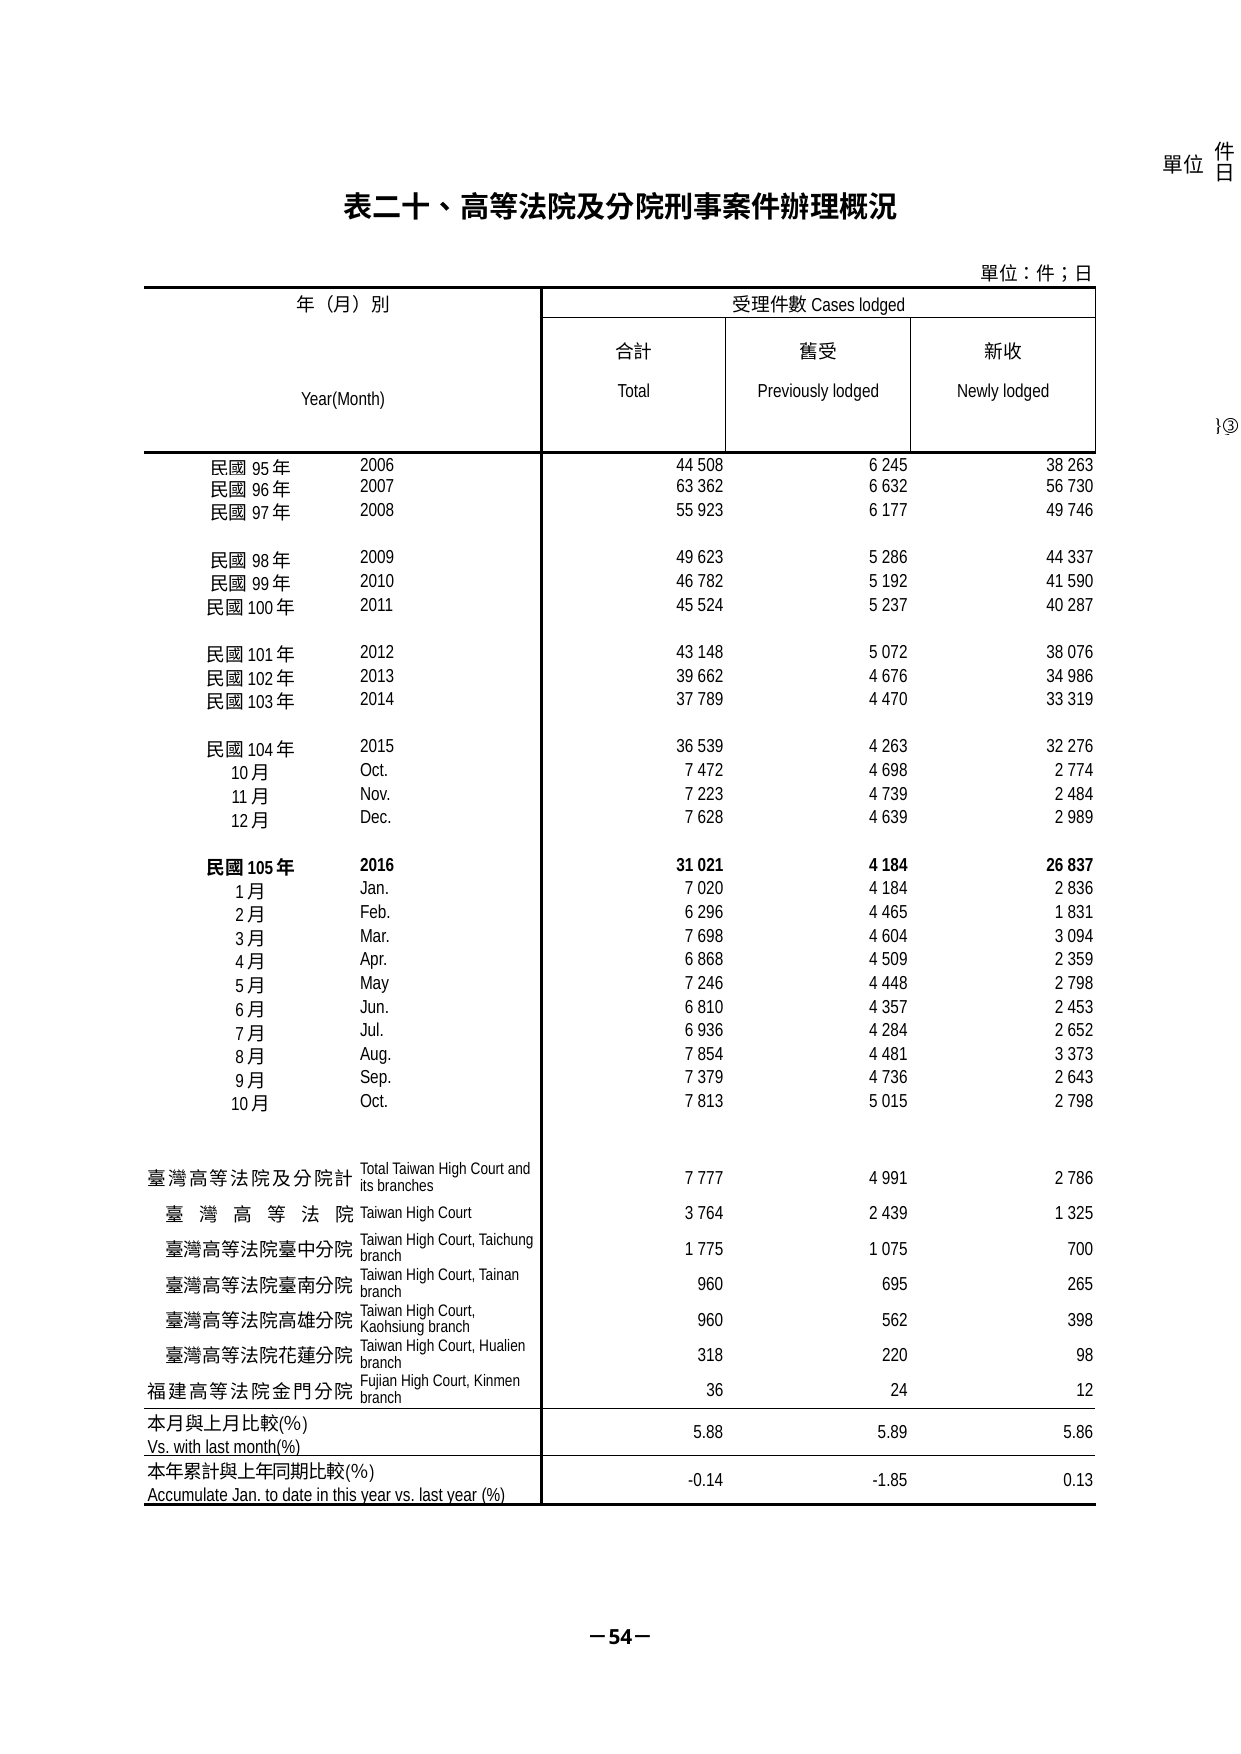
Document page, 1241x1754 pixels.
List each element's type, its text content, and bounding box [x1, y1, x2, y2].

table_cell Feb. [357, 900, 540, 923]
table_cell 2 798 [910, 971, 1096, 994]
table_cell [726, 522, 910, 545]
table_cell 36 [543, 1373, 726, 1408]
table_cell 2 643 [910, 1065, 1096, 1089]
table_cell Taiwan High Court, Tainan branch [357, 1266, 540, 1302]
table_cell 41 590 [910, 569, 1096, 592]
table_cell 4 448 [726, 971, 910, 994]
table_cell 7 223 [543, 782, 726, 805]
table_cell 33 319 [910, 687, 1096, 711]
table_cell [543, 522, 726, 545]
table_cell 1 325 [910, 1195, 1096, 1231]
table_cell 26 837 [910, 853, 1096, 876]
table_cell 960 [543, 1302, 726, 1337]
table_cell 4 184 [726, 853, 910, 876]
table_cell 7 246 [543, 971, 726, 994]
table_cell 3月 [144, 924, 357, 947]
table_cell May [357, 971, 540, 994]
table_cell 98 [910, 1337, 1096, 1372]
table_cell 4月 [144, 947, 357, 971]
table_cell 2009 [357, 545, 540, 569]
table_cell Year(Month) [144, 380, 540, 451]
table_cell 12月 [144, 805, 357, 829]
table_cell 4 739 [726, 782, 910, 805]
text 單位：件；日 [148, 259, 1092, 286]
table_cell Jan. [357, 876, 540, 900]
table_cell 2006 [357, 454, 540, 474]
table_cell 0.13 [910, 1455, 1096, 1502]
table_header 年（月）別 [1215, 411, 1240, 435]
table_cell 民國 98年 [144, 545, 357, 569]
table_cell 49 623 [543, 545, 726, 569]
table_cell 4 991 [726, 1160, 910, 1195]
table_cell 7 854 [543, 1042, 726, 1065]
table_cell 6 868 [543, 947, 726, 971]
table_cell 7 379 [543, 1065, 726, 1089]
table_cell [144, 616, 357, 640]
table_cell 新收 [911, 318, 1095, 380]
table_cell [357, 522, 540, 545]
table_cell 7 472 [543, 758, 726, 782]
table_cell 4 736 [726, 1065, 910, 1089]
table_cell 398 [910, 1302, 1096, 1337]
text 表二十、高等法院及分院刑事案件辦理概況 [148, 183, 1092, 225]
table_cell 1月 [144, 876, 357, 900]
table_cell [144, 829, 357, 853]
table_cell 24 [726, 1373, 910, 1408]
table_cell [910, 616, 1096, 640]
table_cell 2010 [357, 569, 540, 592]
table_cell 民國 96年 [144, 474, 357, 498]
table_header 年（月）別 [144, 289, 540, 380]
table_cell Apr. [357, 947, 540, 971]
table_cell Oct. [357, 1089, 540, 1113]
table_cell 700 [910, 1231, 1096, 1266]
table_cell Taiwan High Court [357, 1195, 540, 1231]
table_cell 臺灣高等法院花蓮分院 [144, 1337, 357, 1372]
table_cell 民國 99年 [144, 569, 357, 592]
table_cell [357, 616, 540, 640]
table_cell [726, 1136, 910, 1160]
table_cell 6 632 [726, 474, 910, 498]
table_cell 5 286 [726, 545, 910, 569]
table_cell 49 746 [910, 498, 1096, 522]
table_cell Nov. [357, 782, 540, 805]
table_cell 695 [726, 1266, 910, 1302]
table_cell 7 698 [543, 924, 726, 947]
table_cell Jul. [357, 1018, 540, 1042]
table_cell 2 484 [910, 782, 1096, 805]
table_cell Aug. [357, 1042, 540, 1065]
table_cell [144, 711, 357, 734]
table_cell 民國103年 [144, 687, 357, 711]
table_cell Taiwan High Court, Hualien branch [357, 1337, 540, 1372]
table_cell 9月 [144, 1065, 357, 1089]
table_cell -1.85 [726, 1456, 910, 1502]
table_cell 6 810 [543, 995, 726, 1018]
table_cell 6 936 [543, 1018, 726, 1042]
table_cell 55 923 [543, 498, 726, 522]
table_cell 2 989 [910, 805, 1096, 829]
table_cell 合計 [543, 318, 725, 380]
table_cell 民國 97年 [144, 498, 357, 522]
table_cell 2016 [357, 853, 540, 876]
table_cell 562 [726, 1302, 910, 1337]
table_cell 臺灣高等法院臺中分院 [144, 1231, 357, 1266]
table_cell 2 439 [726, 1195, 910, 1231]
table_cell 6月 [144, 995, 357, 1018]
table_cell 3 094 [910, 924, 1096, 947]
table_cell 2 786 [910, 1160, 1096, 1195]
table_cell 6 296 [543, 900, 726, 923]
table_cell [144, 1113, 357, 1136]
table_cell 2 836 [910, 876, 1096, 900]
table_cell 民國101年 [144, 640, 357, 663]
table_cell [910, 1113, 1096, 1136]
table_cell Sep. [357, 1065, 540, 1089]
table_cell 38 076 [910, 640, 1096, 663]
table_cell [357, 711, 540, 734]
table_cell 本月與上月比較(％) Vs. with last month(%) [144, 1409, 540, 1455]
table_cell Taiwan High Court, Kaohsiung branch [357, 1302, 540, 1337]
table_cell 37 789 [543, 687, 726, 711]
table_cell 4 184 [726, 876, 910, 900]
table_cell 5 015 [726, 1089, 910, 1113]
table_cell 36 539 [543, 734, 726, 758]
table_cell 10月 [144, 758, 357, 782]
table_cell 1 775 [543, 1231, 726, 1266]
text 件日 [1212, 141, 1240, 184]
table_cell 福建高等法院金門分院 [144, 1373, 357, 1408]
table_cell 2013 [357, 664, 540, 687]
table_cell Oct. [357, 758, 540, 782]
table_cell Dec. [357, 805, 540, 829]
table_cell 1 831 [910, 900, 1096, 923]
table_cell [726, 829, 910, 853]
table_cell [543, 1113, 726, 1136]
table_cell 39 662 [543, 664, 726, 687]
table_cell 民國104年 [144, 734, 357, 758]
table_cell 5.88 [543, 1409, 726, 1455]
table_cell [726, 1113, 910, 1136]
table_cell 4 357 [726, 995, 910, 1018]
table_cell 4 263 [726, 734, 910, 758]
table_cell 46 782 [543, 569, 726, 592]
table_cell 民國 95年 [144, 454, 357, 474]
table_cell 本年累計與上年同期比較(％) Accumulate Jan. to date in this year vs. last year (%) [144, 1456, 540, 1502]
table_cell [910, 829, 1096, 853]
table_cell 11月 [144, 782, 357, 805]
table_cell 2 774 [910, 758, 1096, 782]
table_cell 臺灣高等法院及分院計 [144, 1160, 357, 1195]
table_cell 4 676 [726, 664, 910, 687]
table_cell 2008 [357, 498, 540, 522]
text 單位： [1162, 148, 1212, 173]
table_cell 民國100年 [144, 593, 357, 616]
table_cell 5 192 [726, 569, 910, 592]
table_cell 臺灣高等法院臺南分院 [144, 1266, 357, 1302]
table_cell 2015 [357, 734, 540, 758]
table_cell 265 [910, 1266, 1096, 1302]
table_cell 7 020 [543, 876, 726, 900]
table_cell [543, 829, 726, 853]
table_cell 44 508 [543, 454, 726, 474]
table_cell 2014 [357, 687, 540, 711]
table_cell 318 [543, 1337, 726, 1372]
table_cell 4 604 [726, 924, 910, 947]
table_cell Fujian High Court, Kinmen branch [357, 1373, 540, 1408]
table_cell 10月 [144, 1089, 357, 1113]
table_cell 2 453 [910, 995, 1096, 1018]
table_cell 5.89 [726, 1409, 910, 1455]
table_cell 4 698 [726, 758, 910, 782]
table_cell Total Taiwan High Court and its branches [357, 1160, 540, 1195]
table_cell 32 276 [910, 734, 1096, 758]
table_cell 2011 [357, 593, 540, 616]
table_cell [144, 522, 357, 545]
table_cell 4 465 [726, 900, 910, 923]
table_cell 民國102年 [144, 664, 357, 687]
table_cell 臺灣高等法院 [144, 1195, 357, 1231]
table_cell [543, 711, 726, 734]
table_cell 960 [543, 1266, 726, 1302]
table_cell [357, 1113, 540, 1136]
table_cell [726, 616, 910, 640]
table_cell 2 359 [910, 947, 1096, 971]
table_cell [144, 1136, 357, 1160]
table_cell 45 524 [543, 593, 726, 616]
table_cell [543, 1136, 726, 1160]
table_cell 2007 [357, 474, 540, 498]
table_cell 34 986 [910, 664, 1096, 687]
table_cell 4 639 [726, 805, 910, 829]
table_cell [910, 522, 1096, 545]
table_cell Total [543, 380, 725, 451]
table_header 受理件數Cases lodged [543, 289, 1095, 317]
table_cell Previously lodged [726, 380, 910, 451]
table_cell -0.14 [543, 1456, 726, 1502]
text 表二十、高等法院及分院刑事案件辦理概況 [1162, 173, 1212, 181]
table_cell Mar. [357, 924, 540, 947]
table_cell 44 337 [910, 545, 1096, 569]
table_cell 舊受 [726, 318, 910, 380]
table_cell 63 362 [543, 474, 726, 498]
table_cell 7 777 [543, 1160, 726, 1195]
table_cell 4 509 [726, 947, 910, 971]
table_cell 56 730 [910, 474, 1096, 498]
table_cell 43 148 [543, 640, 726, 663]
table_cell 7 813 [543, 1089, 726, 1113]
table_cell 2 652 [910, 1018, 1096, 1042]
table_cell Taiwan High Court, Taichung branch [357, 1231, 540, 1266]
table_cell 40 287 [910, 593, 1096, 616]
table_cell [910, 1136, 1096, 1160]
table_cell 5月 [144, 971, 357, 994]
table_cell 220 [726, 1337, 910, 1372]
table_cell [726, 711, 910, 734]
table_cell 38 263 [910, 454, 1096, 474]
table_cell 民國105年 [144, 853, 357, 876]
table_cell 3 373 [910, 1042, 1096, 1065]
table_cell 3 764 [543, 1195, 726, 1231]
table_cell 4 284 [726, 1018, 910, 1042]
table_cell Jun. [357, 995, 540, 1018]
table_cell 5 237 [726, 593, 910, 616]
table_cell [543, 616, 726, 640]
table_cell 2 798 [910, 1089, 1096, 1113]
table_cell 7月 [144, 1018, 357, 1042]
table_cell 4 481 [726, 1042, 910, 1065]
table_cell 5.86 [910, 1408, 1096, 1455]
table_cell [357, 829, 540, 853]
table_cell 31 021 [543, 853, 726, 876]
table_cell 8月 [144, 1042, 357, 1065]
table_cell 臺灣高等法院高雄分院 [144, 1302, 357, 1337]
table_cell 4 470 [726, 687, 910, 711]
table_cell 7 628 [543, 805, 726, 829]
table_cell 2月 [144, 900, 357, 923]
table_cell [910, 711, 1096, 734]
table_cell 12 [910, 1373, 1096, 1408]
table_cell Newly lodged [911, 380, 1095, 451]
table_cell 6 245 [726, 454, 910, 474]
table_cell [357, 1136, 540, 1160]
table_cell 1 075 [726, 1231, 910, 1266]
table_cell 6 177 [726, 498, 910, 522]
table_cell 5 072 [726, 640, 910, 663]
table_cell 2012 [357, 640, 540, 663]
